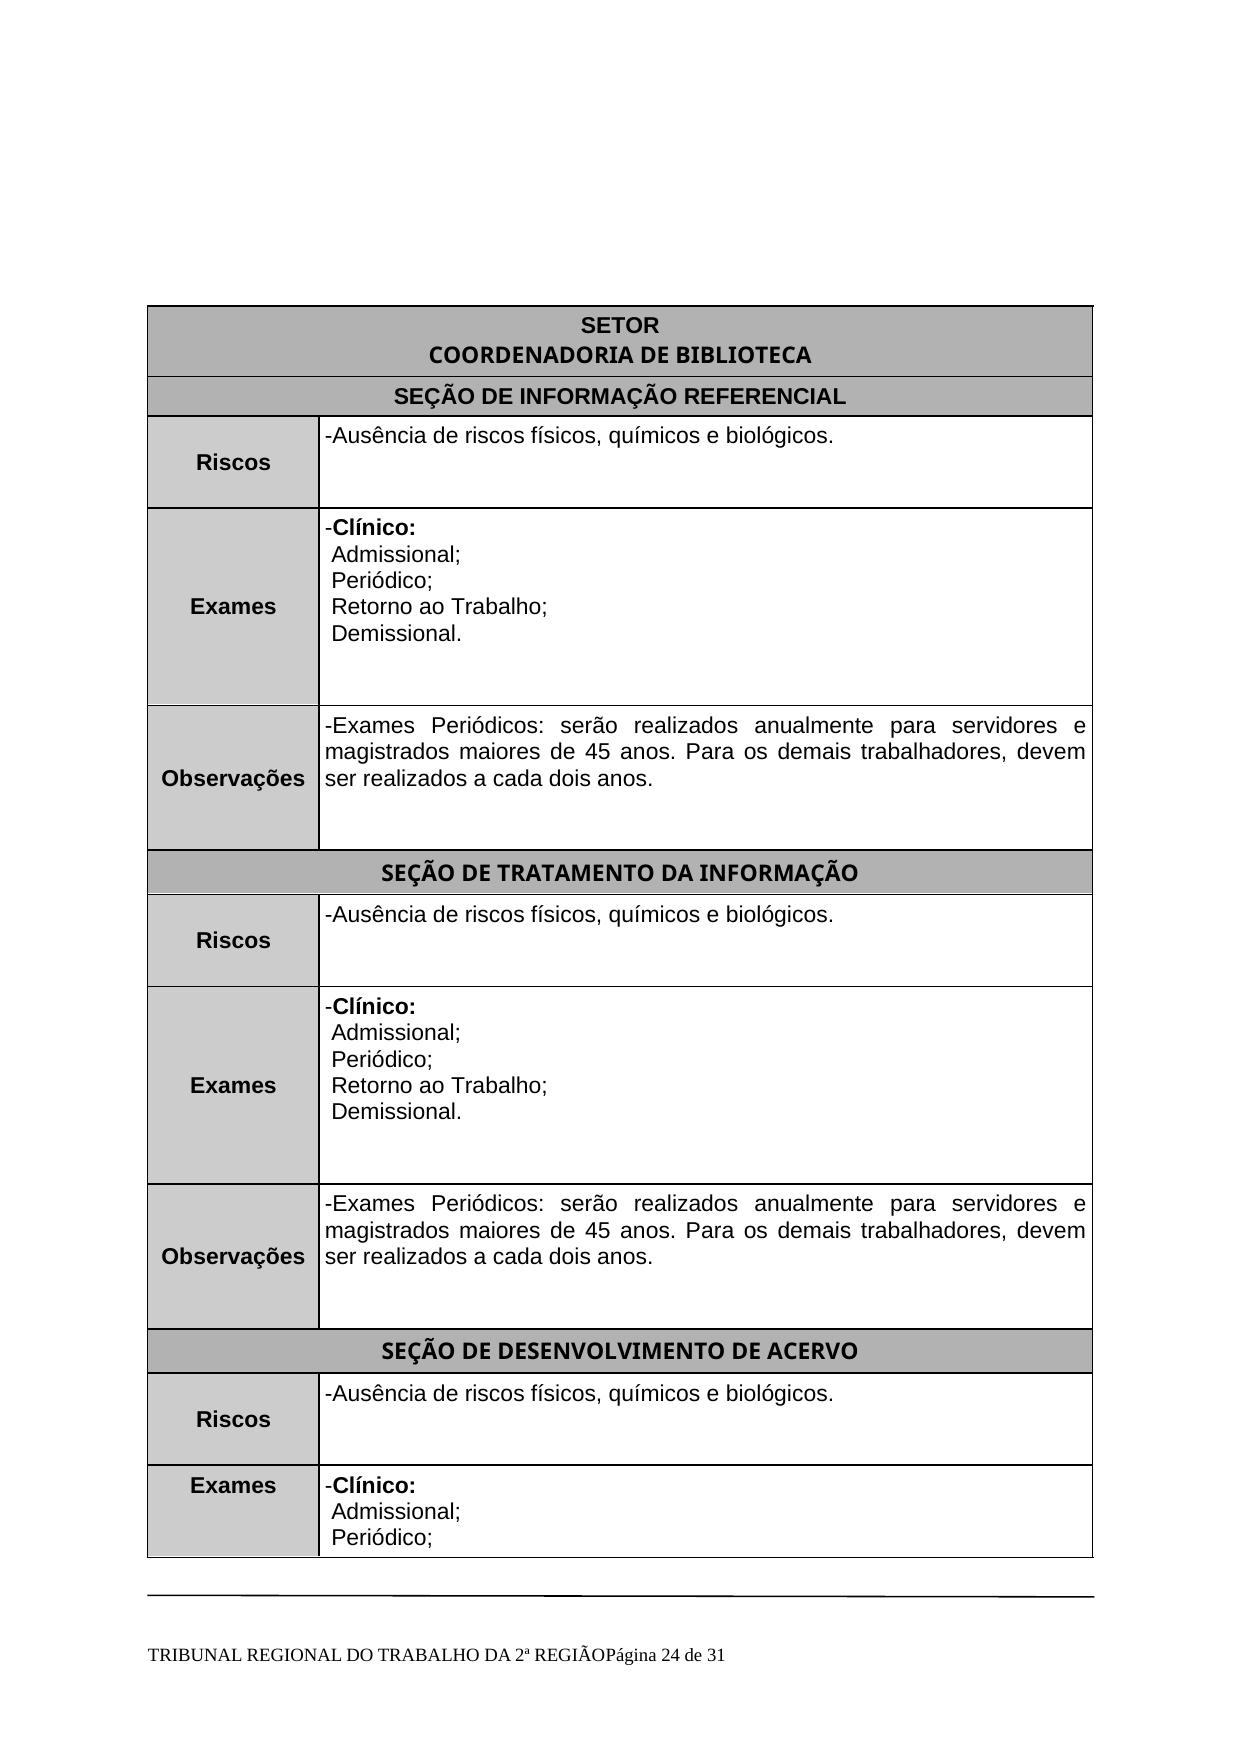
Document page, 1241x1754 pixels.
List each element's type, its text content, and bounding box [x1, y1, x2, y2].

table_cell -Ausência de riscos físicos, químicos e biológicos. [320, 895, 1092, 986]
table_cell -Clínico: Admissional; Periódico; Retorno ao Trabalho; Demissional. [320, 987, 1092, 1183]
table_cell Observações [148, 1185, 318, 1328]
table_cell -Exames Periódicos: serão realizados anualmente para servidores e magistrados maiores de 45 anos. Para os demais trabalhadores, devem ser realizados a cada dois anos. [320, 706, 1092, 849]
table_cell -Clínico: Admissional; Periódico; Retorno ao Trabalho; Demissional. [320, 509, 1092, 704]
table_cell Riscos [148, 1374, 318, 1464]
table_cell SEÇÃO DE DESENVOLVIMENTO DE ACERVO [148, 1330, 1092, 1372]
table_cell -Ausência de riscos físicos, químicos e biológicos. [320, 417, 1092, 507]
table_cell Exames [148, 987, 318, 1183]
table_cell Observações [148, 706, 318, 849]
table_cell Riscos [148, 417, 318, 507]
table_cell Riscos [148, 895, 318, 986]
table_cell SEÇÃO DE TRATAMENTO DA INFORMAÇÃO [148, 851, 1092, 893]
table_cell SEÇÃO DE INFORMAÇÃO REFERENCIAL [148, 377, 1092, 415]
table_cell -Clínico: Admissional; Periódico; [320, 1466, 1092, 1556]
table_cell -Ausência de riscos físicos, químicos e biológicos. [320, 1374, 1092, 1464]
table_cell Exames [148, 509, 318, 704]
table_header SETOR COORDENADORIA DE BIBLIOTECA [148, 307, 1092, 376]
table_cell Exames [148, 1466, 318, 1556]
table_cell -Exames Periódicos: serão realizados anualmente para servidores e magistrados maiores de 45 anos. Para os demais trabalhadores, devem ser realizados a cada dois anos. [320, 1185, 1092, 1328]
